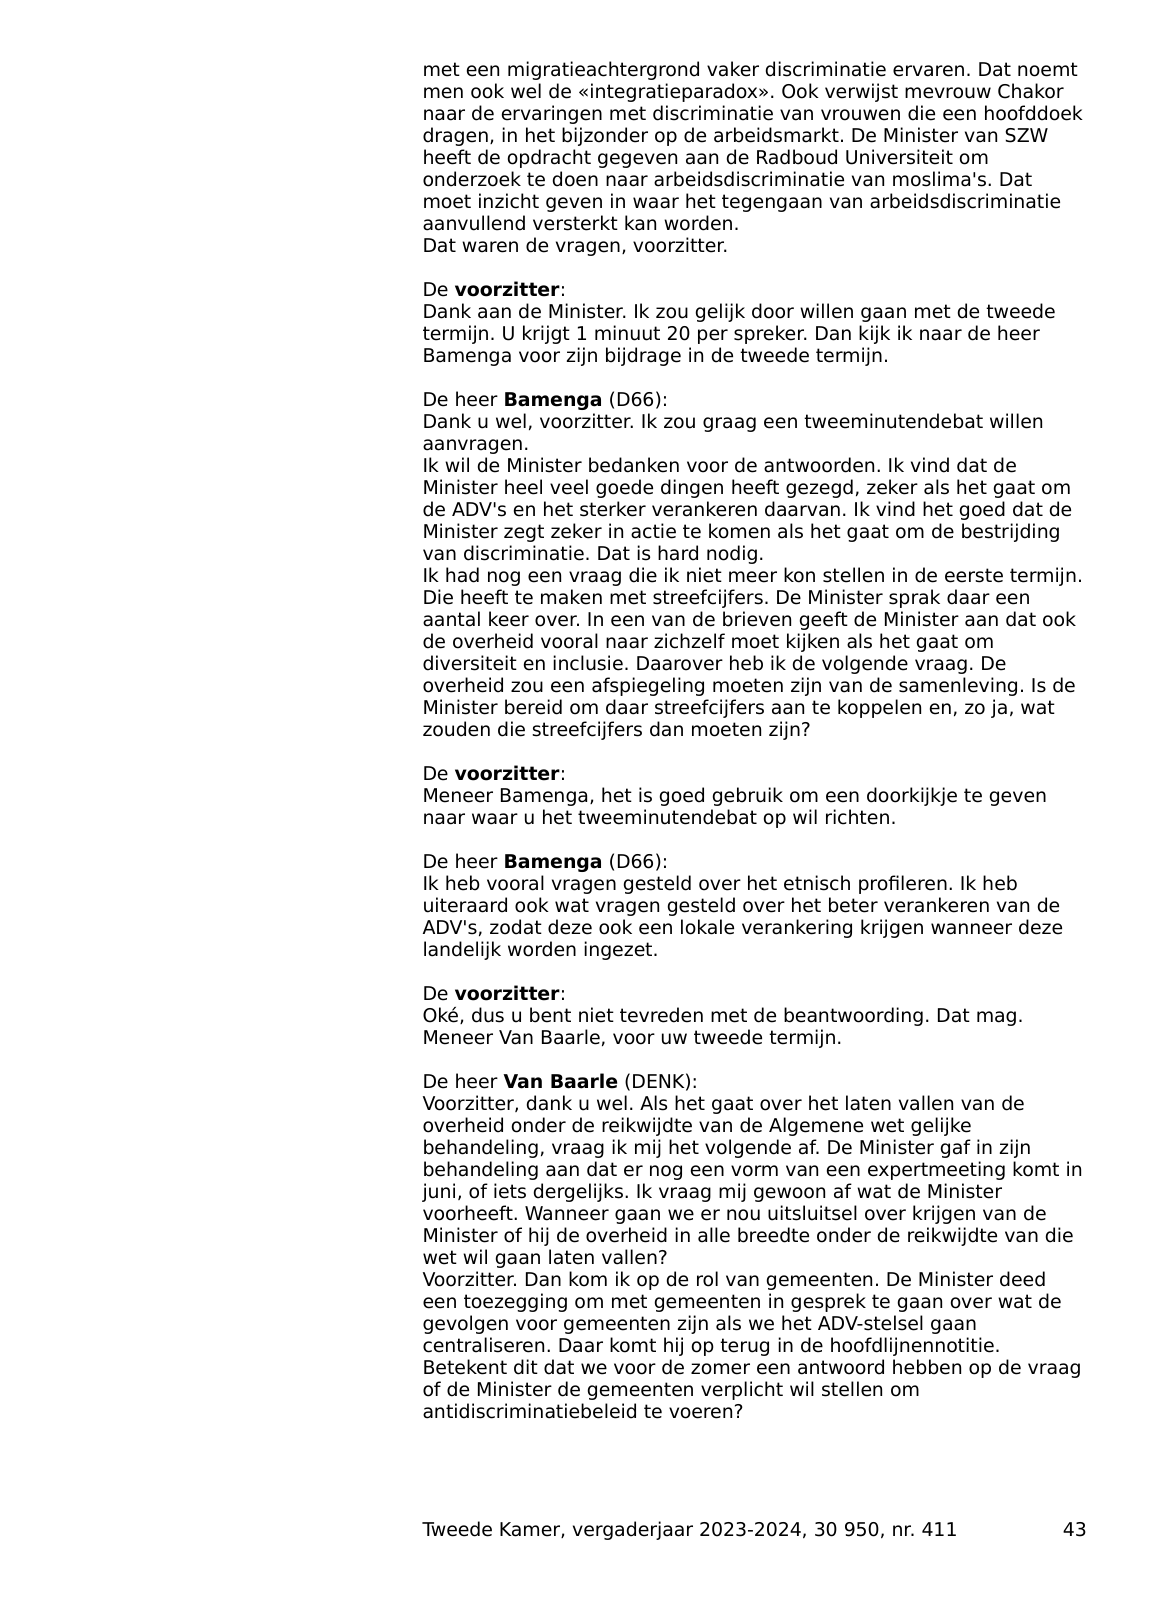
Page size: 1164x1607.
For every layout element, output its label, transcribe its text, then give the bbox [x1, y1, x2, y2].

text Dank aan de Minister. Ik zou gelijk door willen gaan met de tweede termijn. U krijgt 1 minuut 20 per spreker. Dan kijk ik naar de heer Bamenga voor zijn bijdrage in de tweede termijn. [422, 301, 1087, 367]
text Ik had nog een vraag die ik niet meer kon stellen in de eerste termijn. Die heeft te maken met streefcijfers. De Minister sprak daar een aantal keer over. In een van de brieven geeft de Minister aan dat ook de overheid vooral naar zichzelf moet kijken als het gaat om diversiteit en inclusie. Daarover heb ik de volgende vraag. De overheid zou een afspiegeling moeten zijn van de samenleving. Is de Minister bereid om daar streefcijfers aan te koppelen en, zo ja, wat zouden die streefcijfers dan moeten zijn? [422, 565, 1087, 741]
text De voorzitter: [422, 279, 1087, 301]
text De heer Van Baarle (DENK): [422, 1071, 1087, 1093]
text De voorzitter: [422, 983, 1087, 1005]
text Dank u wel, voorzitter. Ik zou graag een tweeminutendebat willen aanvragen. [422, 411, 1087, 455]
text De heer Bamenga (D66): [422, 851, 1087, 873]
text Meneer Bamenga, het is goed gebruik om een doorkijkje te geven naar waar u het tweeminutendebat op wil richten. [422, 785, 1087, 829]
text Voorzitter, dank u wel. Als het gaat over het laten vallen van de overheid onder de reikwijdte van de Algemene wet gelijke behandeling, vraag ik mij het volgende af. De Minister gaf in zijn behandeling aan dat er nog een vorm van een expertmeeting komt in juni, of iets dergelijks. Ik vraag mij gewoon af wat de Minister voorheeft. Wanneer gaan we er nou uitsluitsel over krijgen van de Minister of hij de overheid in alle breedte onder de reikwijdte van die wet wil gaan laten vallen? [422, 1093, 1087, 1269]
text De heer Bamenga (D66): [422, 389, 1087, 411]
text Dat waren de vragen, voorzitter. [422, 235, 1087, 257]
text Ik heb vooral vragen gesteld over het etnisch profileren. Ik heb uiteraard ook wat vragen gesteld over het beter verankeren van de ADV's, zodat deze ook een lokale verankering krijgen wanneer deze landelijk worden ingezet. [422, 873, 1087, 961]
text met een migratieachtergrond vaker discriminatie ervaren. Dat noemt men ook wel de «integratieparadox». Ook verwijst mevrouw Chakor naar de ervaringen met discriminatie van vrouwen die een hoofddoek dragen, in het bijzonder op de arbeidsmarkt. De Minister van SZW heeft de opdracht gegeven aan de Radboud Universiteit om onderzoek te doen naar arbeidsdiscriminatie van moslima's. Dat moet inzicht geven in waar het tegengaan van arbeidsdiscriminatie aanvullend versterkt kan worden. [422, 59, 1087, 235]
text De voorzitter: [422, 763, 1087, 785]
text Oké, dus u bent niet tevreden met de beantwoording. Dat mag. Meneer Van Baarle, voor uw tweede termijn. [422, 1005, 1087, 1049]
text Ik wil de Minister bedanken voor de antwoorden. Ik vind dat de Minister heel veel goede dingen heeft gezegd, zeker als het gaat om de ADV's en het sterker verankeren daarvan. Ik vind het goed dat de Minister zegt zeker in actie te komen als het gaat om de bestrijding van discriminatie. Dat is hard nodig. [422, 455, 1087, 565]
text Voorzitter. Dan kom ik op de rol van gemeenten. De Minister deed een toezegging om met gemeenten in gesprek te gaan over wat de gevolgen voor gemeenten zijn als we het ADV-stelsel gaan centraliseren. Daar komt hij op terug in de hoofdlijnennotitie. Betekent dit dat we voor de zomer een antwoord hebben op de vraag of de Minister de gemeenten verplicht wil stellen om antidiscriminatiebeleid te voeren? [422, 1269, 1087, 1423]
